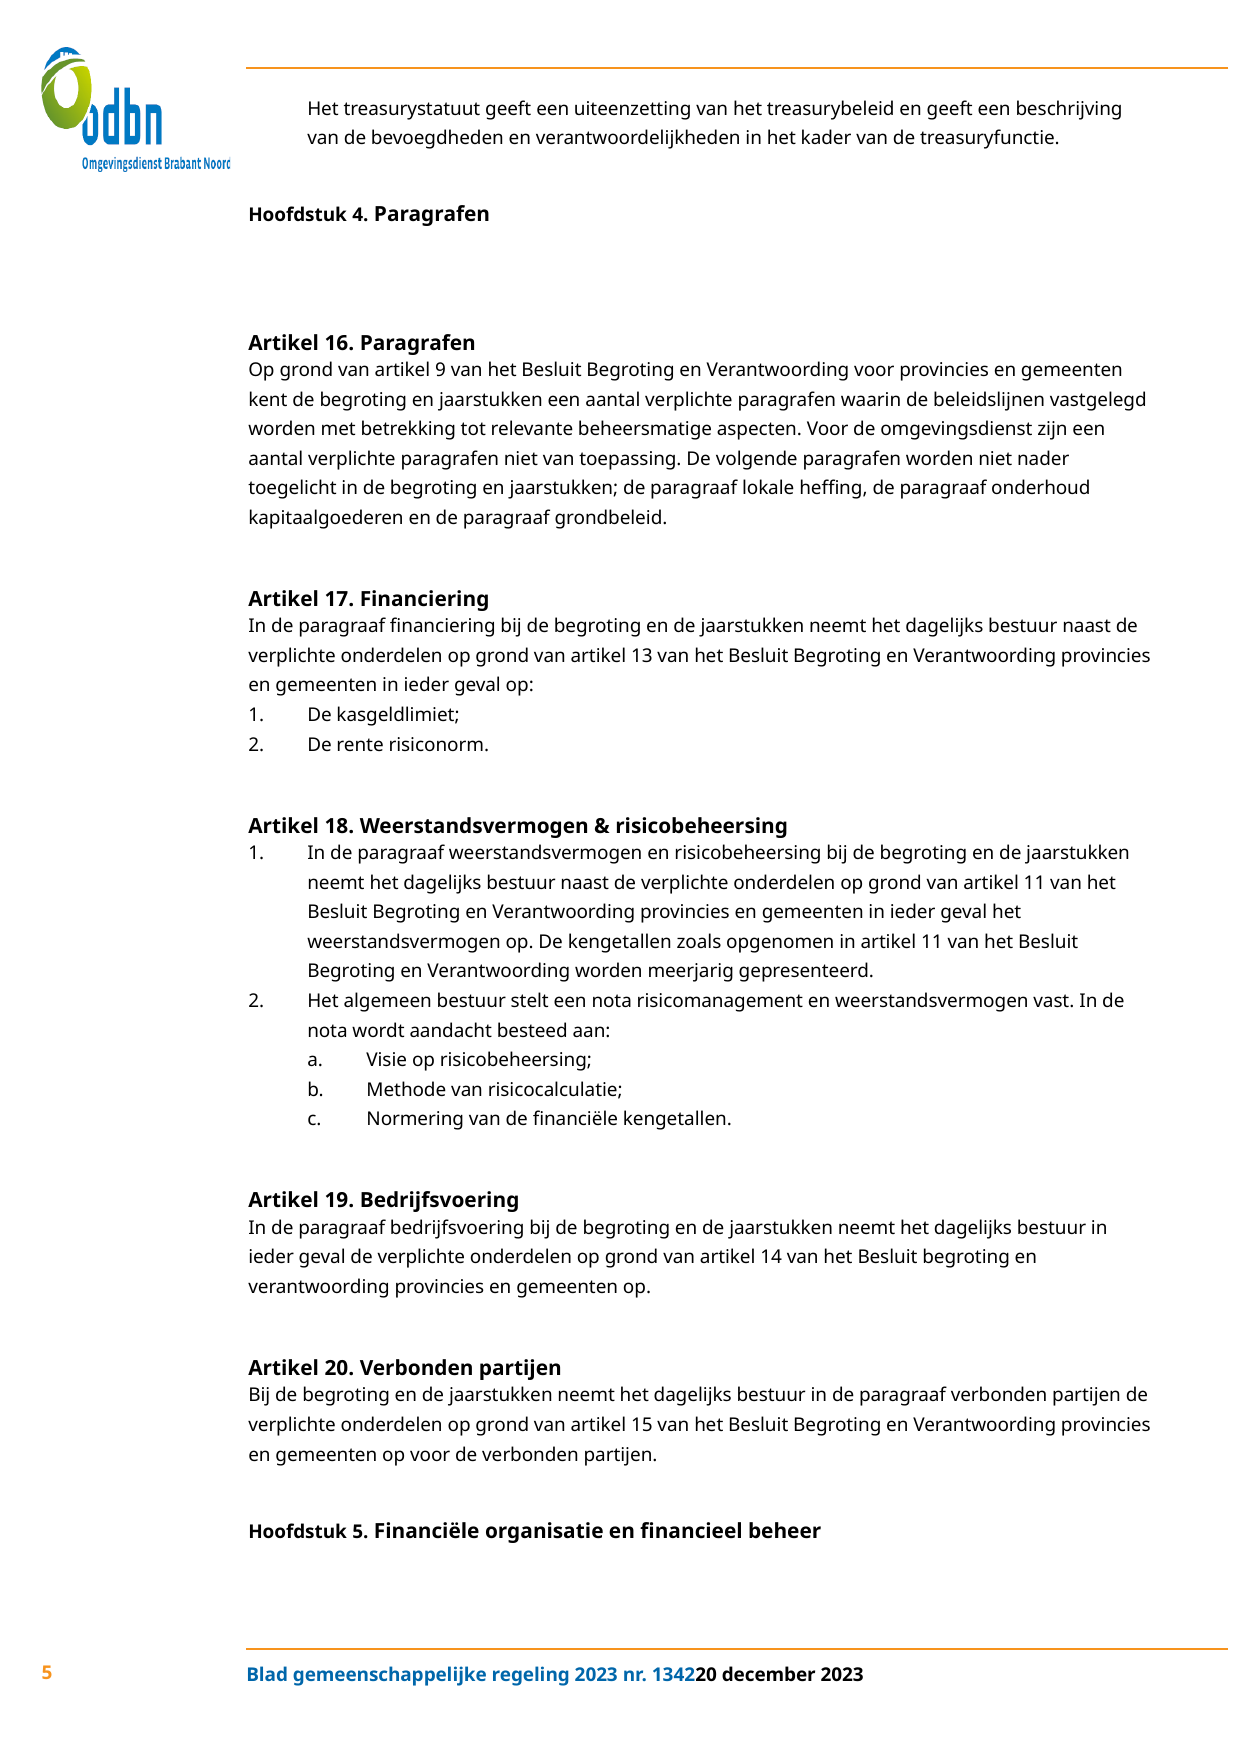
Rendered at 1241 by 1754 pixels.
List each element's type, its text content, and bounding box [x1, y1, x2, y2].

text Artikel 16. Paragrafen [248, 328, 1152, 356]
list Visie op risicobeheersing; [307, 1046, 1152, 1072]
list Het treasurystatuut geeft een uiteenzetting van het treasurybeleid en geeft een beschrijving van de bevoegdheden en verantwoordelijkheden in het kader van de treasuryfunctie. [248, 95, 1152, 150]
picture [41, 47, 231, 172]
list De kasgeldlimiet; [248, 701, 1152, 727]
list In de paragraaf weerstandsvermogen en risicobeheersing bij de begroting en de jaarstukken neemt het dagelijks bestuur naast de verplichte onderdelen op grond van artikel 11 van het Besluit Begroting en Verantwoording provincies en gemeenten in ieder geval het weerstandsvermogen op. De kengetallen zoals opgenomen in artikel 11 van het Besluit Begroting en Verantwoording worden meerjarig gepresenteerd. [248, 839, 1152, 983]
text Artikel 18. Weerstandsvermogen & risicobeheersing [248, 811, 1152, 839]
text Op grond van artikel 9 van het Besluit Begroting en Verantwoording voor provincies en gemeenten kent de begroting en jaarstukken een aantal verplichte paragrafen waarin de beleidslijnen vastgelegd worden met betrekking tot relevante beheersmatige aspecten. Voor de omgevingsdienst zijn een aantal verplichte paragrafen niet van toepassing. De volgende paragrafen worden niet nader toegelicht in de begroting en jaarstukken; de paragraaf lokale heffing, de paragraaf onderhoud kapitaalgoederen en de paragraaf grondbeleid. [248, 356, 1152, 530]
text Hoofdstuk 4. Paragrafen [248, 199, 1152, 228]
text Artikel 17. Financiering [248, 584, 1152, 612]
list De rente risiconorm. [248, 731, 1152, 757]
text Artikel 20. Verbonden partijen [248, 1353, 1152, 1382]
list Methode van risicocalculatie; [307, 1076, 1152, 1102]
list Normering van de financiële kengetallen. [307, 1106, 1152, 1131]
text Bij de begroting en de jaarstukken neemt het dagelijks bestuur in de paragraaf verbonden partijen de verplichte onderdelen op grond van artikel 15 van het Besluit Begroting en Verantwoording provincies en gemeenten op voor de verbonden partijen. [248, 1382, 1152, 1466]
list Het algemeen bestuur stelt een nota risicomanagement en weerstandsvermogen vast. In de nota wordt aandacht besteed aan: [248, 987, 1152, 1042]
text In de paragraaf financiering bij de begroting en de jaarstukken neemt het dagelijks bestuur naast de verplichte onderdelen op grond van artikel 13 van het Besluit Begroting en Verantwoording provincies en gemeenten in ieder geval op: [248, 612, 1152, 697]
text Hoofdstuk 5. Financiële organisatie en financieel beheer [248, 1516, 1152, 1544]
text Artikel 19. Bedrijfsvoering [248, 1186, 1152, 1214]
text In de paragraaf bedrijfsvoering bij de begroting en de jaarstukken neemt het dagelijks bestuur in ieder geval de verplichte onderdelen op grond van artikel 14 van het Besluit begroting en verantwoording provincies en gemeenten op. [248, 1214, 1152, 1299]
